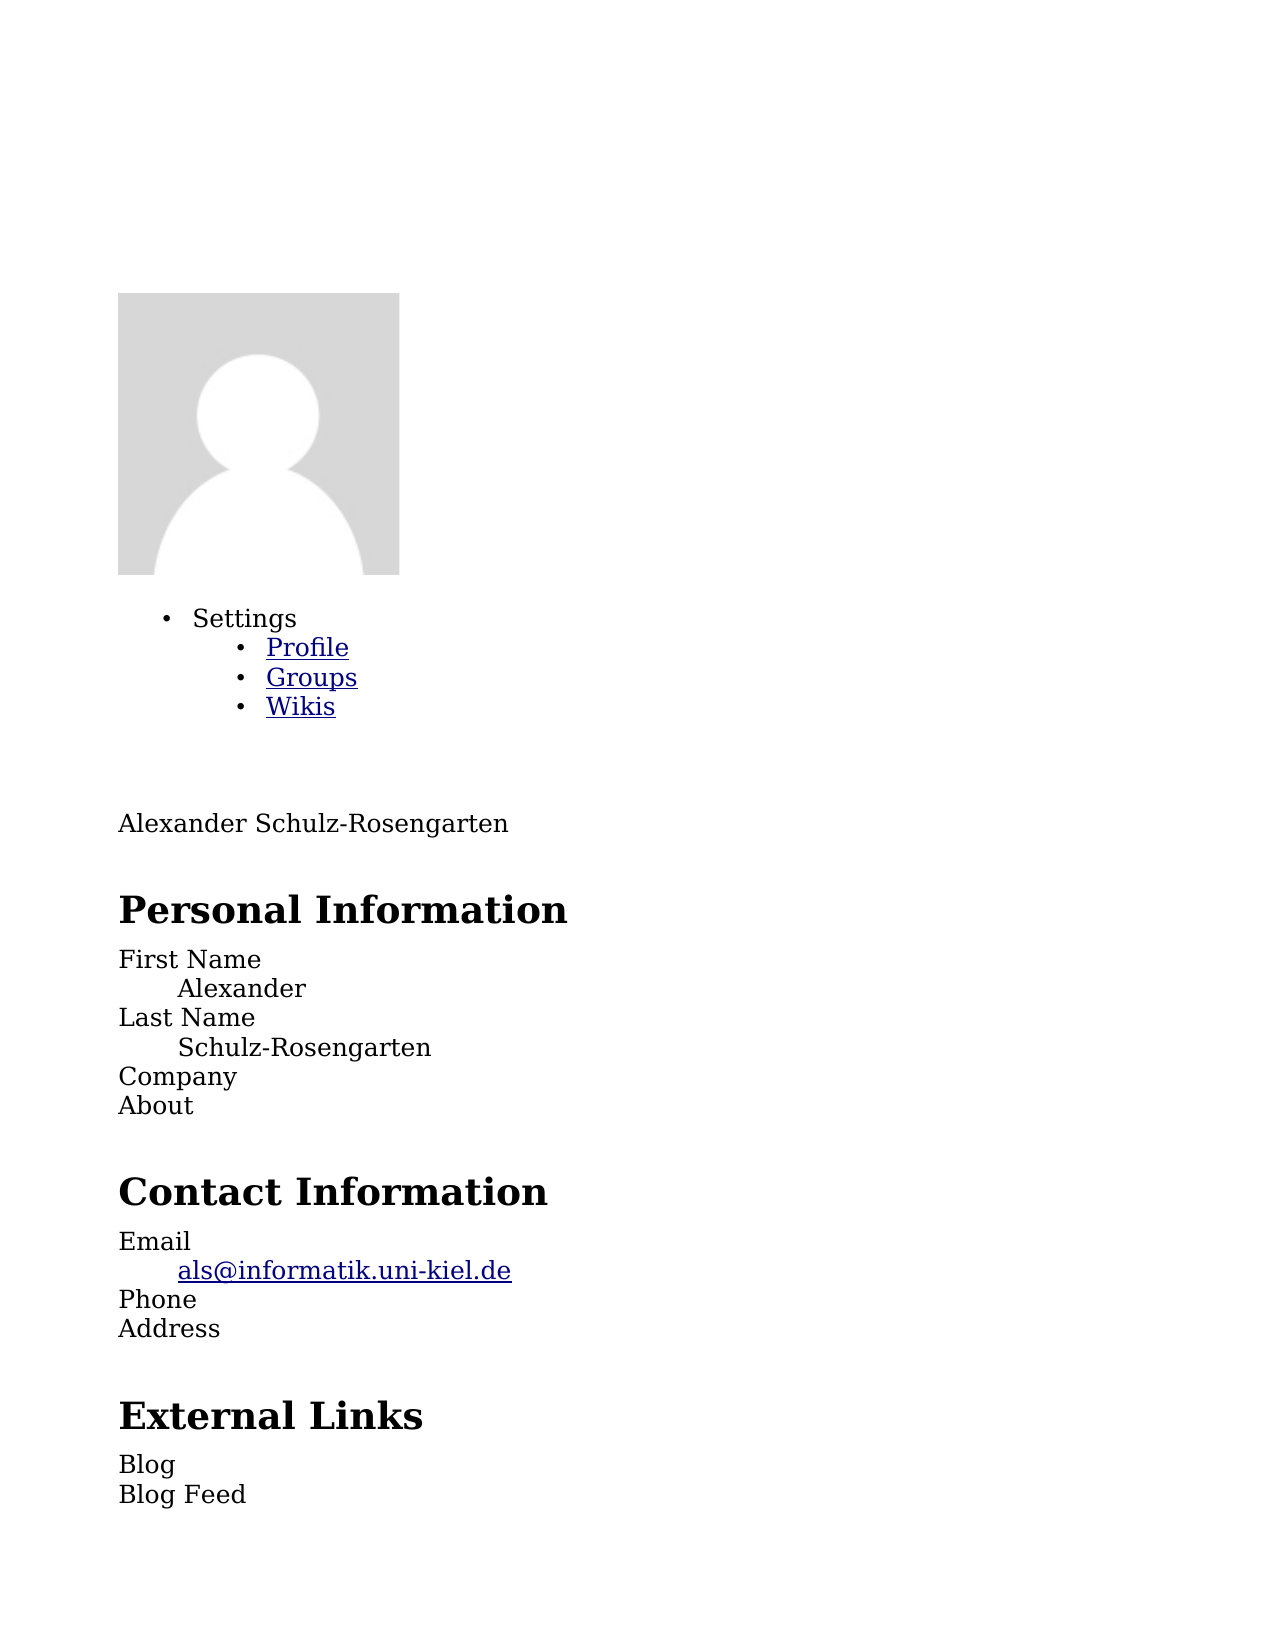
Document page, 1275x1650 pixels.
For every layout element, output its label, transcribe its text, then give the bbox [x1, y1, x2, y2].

subtitle About [118, 1091, 1216, 1120]
list Alexander [177, 974, 1216, 1003]
subtitle Blog Feed [118, 1480, 1216, 1509]
list Schulz-Rosengarten [177, 1033, 1216, 1062]
subtitle Email [118, 1227, 1216, 1256]
subtitle Phone [118, 1285, 1216, 1314]
subtitle Address [118, 1314, 1216, 1344]
subtitle Last Name [118, 1003, 1216, 1033]
list Settings [162, 604, 1216, 633]
picture [118, 293, 400, 575]
subtitle Blog [118, 1451, 1216, 1480]
list Profile [236, 633, 1216, 663]
subtitle Contact Information [118, 1171, 1216, 1214]
list Groups [236, 663, 1216, 692]
subtitle First Name [118, 945, 1216, 974]
list Wikis [236, 692, 1216, 721]
subtitle Company [118, 1062, 1216, 1091]
subtitle External Links [118, 1394, 1216, 1438]
list als@informatik.uni-kiel.de [177, 1256, 1216, 1285]
text Alexander Schulz-Rosengarten [118, 809, 1216, 838]
subtitle Personal Information [118, 889, 1216, 933]
